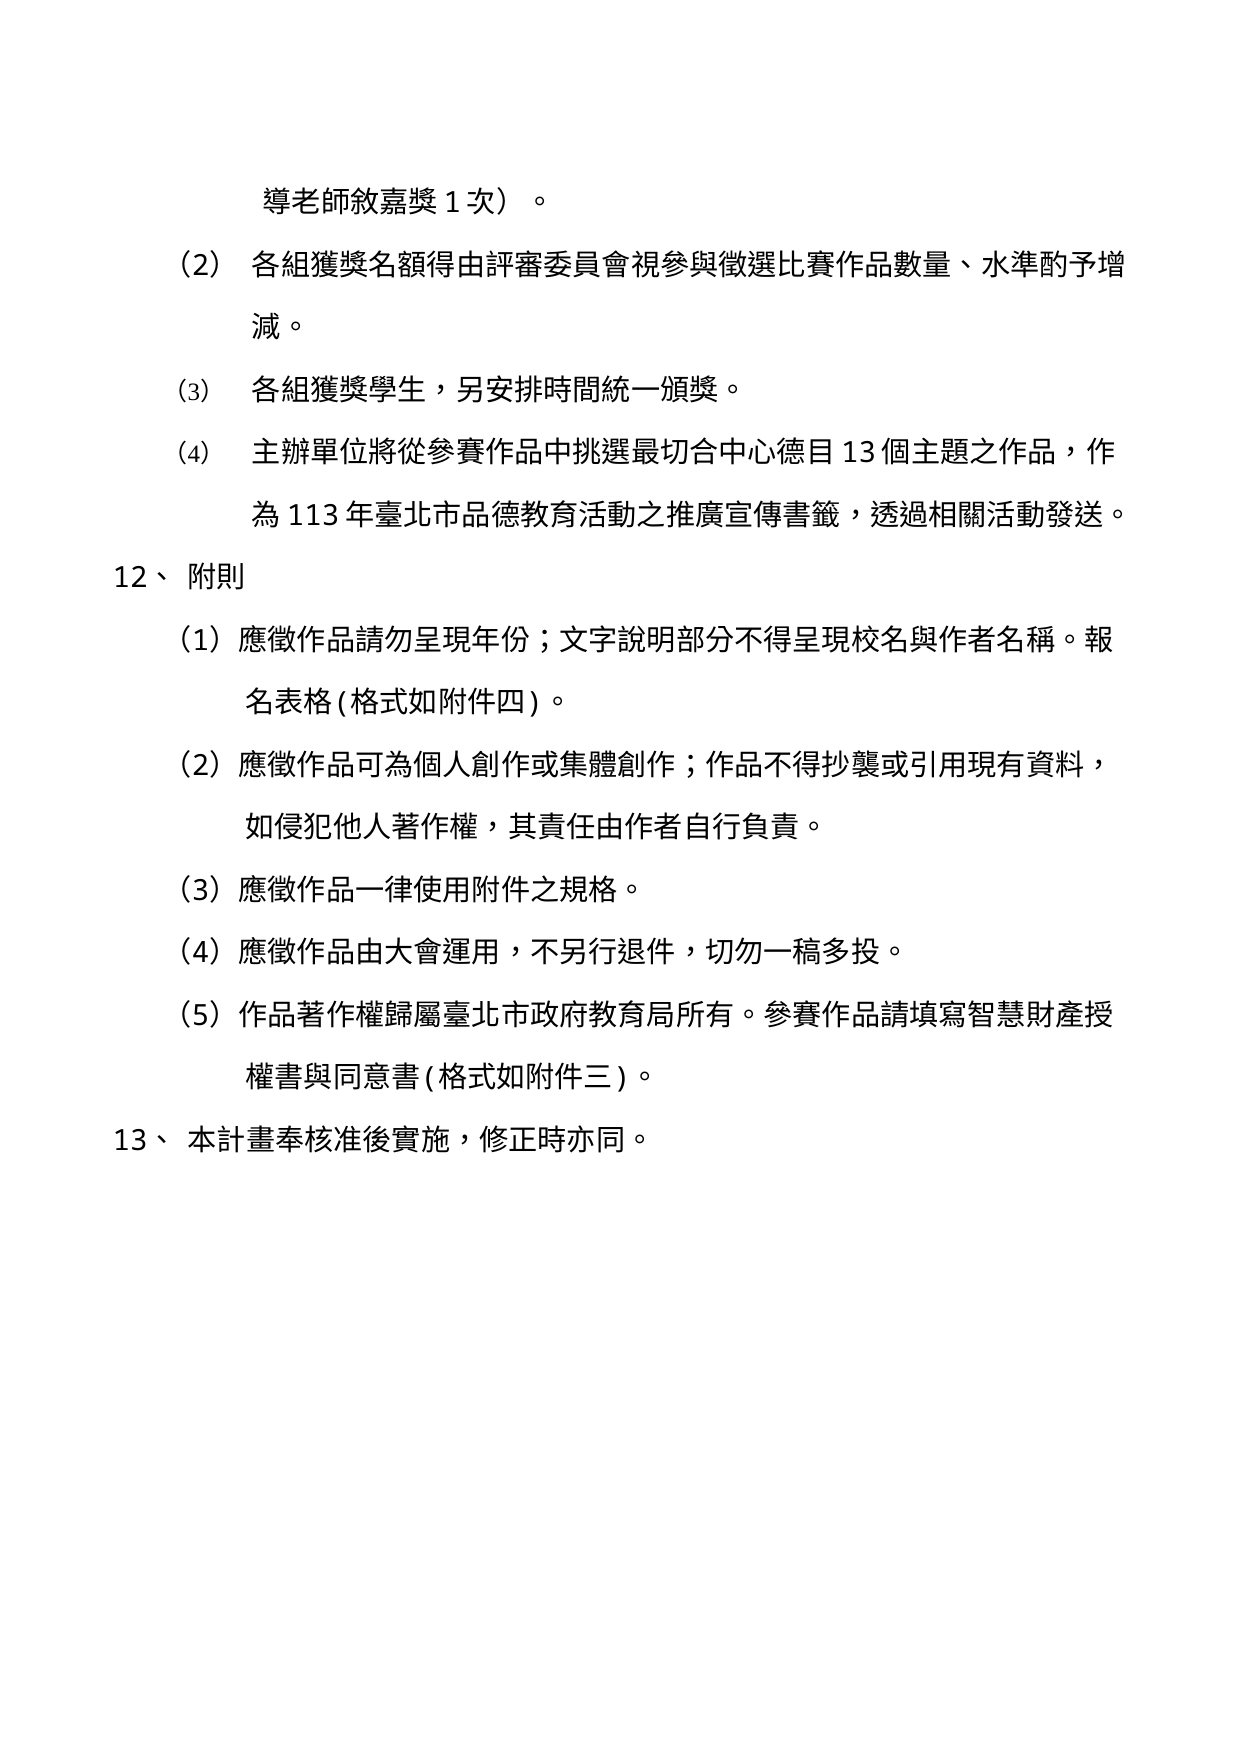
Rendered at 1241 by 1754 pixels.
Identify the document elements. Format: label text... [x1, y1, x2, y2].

list 附則 [112, 533, 1128, 596]
list 應徵作品請勿呈現年份；文字說明部分不得呈現校名與作者名稱。報名表格(格式如附件四)。 [162, 596, 1128, 721]
list 各組獲獎學生，另安排時間統一頒獎。 [162, 346, 1128, 408]
list 導老師敘嘉獎1次）。 [212, 158, 1128, 221]
list 作品著作權歸屬臺北市政府教育局所有。參賽作品請填寫智慧財產授權書與同意書(格式如附件三)。 [162, 971, 1128, 1096]
list 應徵作品可為個人創作或集體創作；作品不得抄襲或引用現有資料，如侵犯他人著作權，其責任由作者自行負責。 [162, 721, 1128, 846]
list 本計畫奉核准後實施，修正時亦同。 [112, 1096, 1128, 1158]
list 各組獲獎名額得由評審委員會視參與徵選比賽作品數量、水準酌予增減。 [162, 221, 1128, 346]
list 應徵作品一律使用附件之規格。 [162, 846, 1128, 908]
list 應徵作品由大會運用，不另行退件，切勿一稿多投。 [162, 908, 1128, 971]
list 主辦單位將從參賽作品中挑選最切合中心德目13個主題之作品，作為113年臺北市品德教育活動之推廣宣傳書籤，透過相關活動發送。 [162, 408, 1128, 533]
